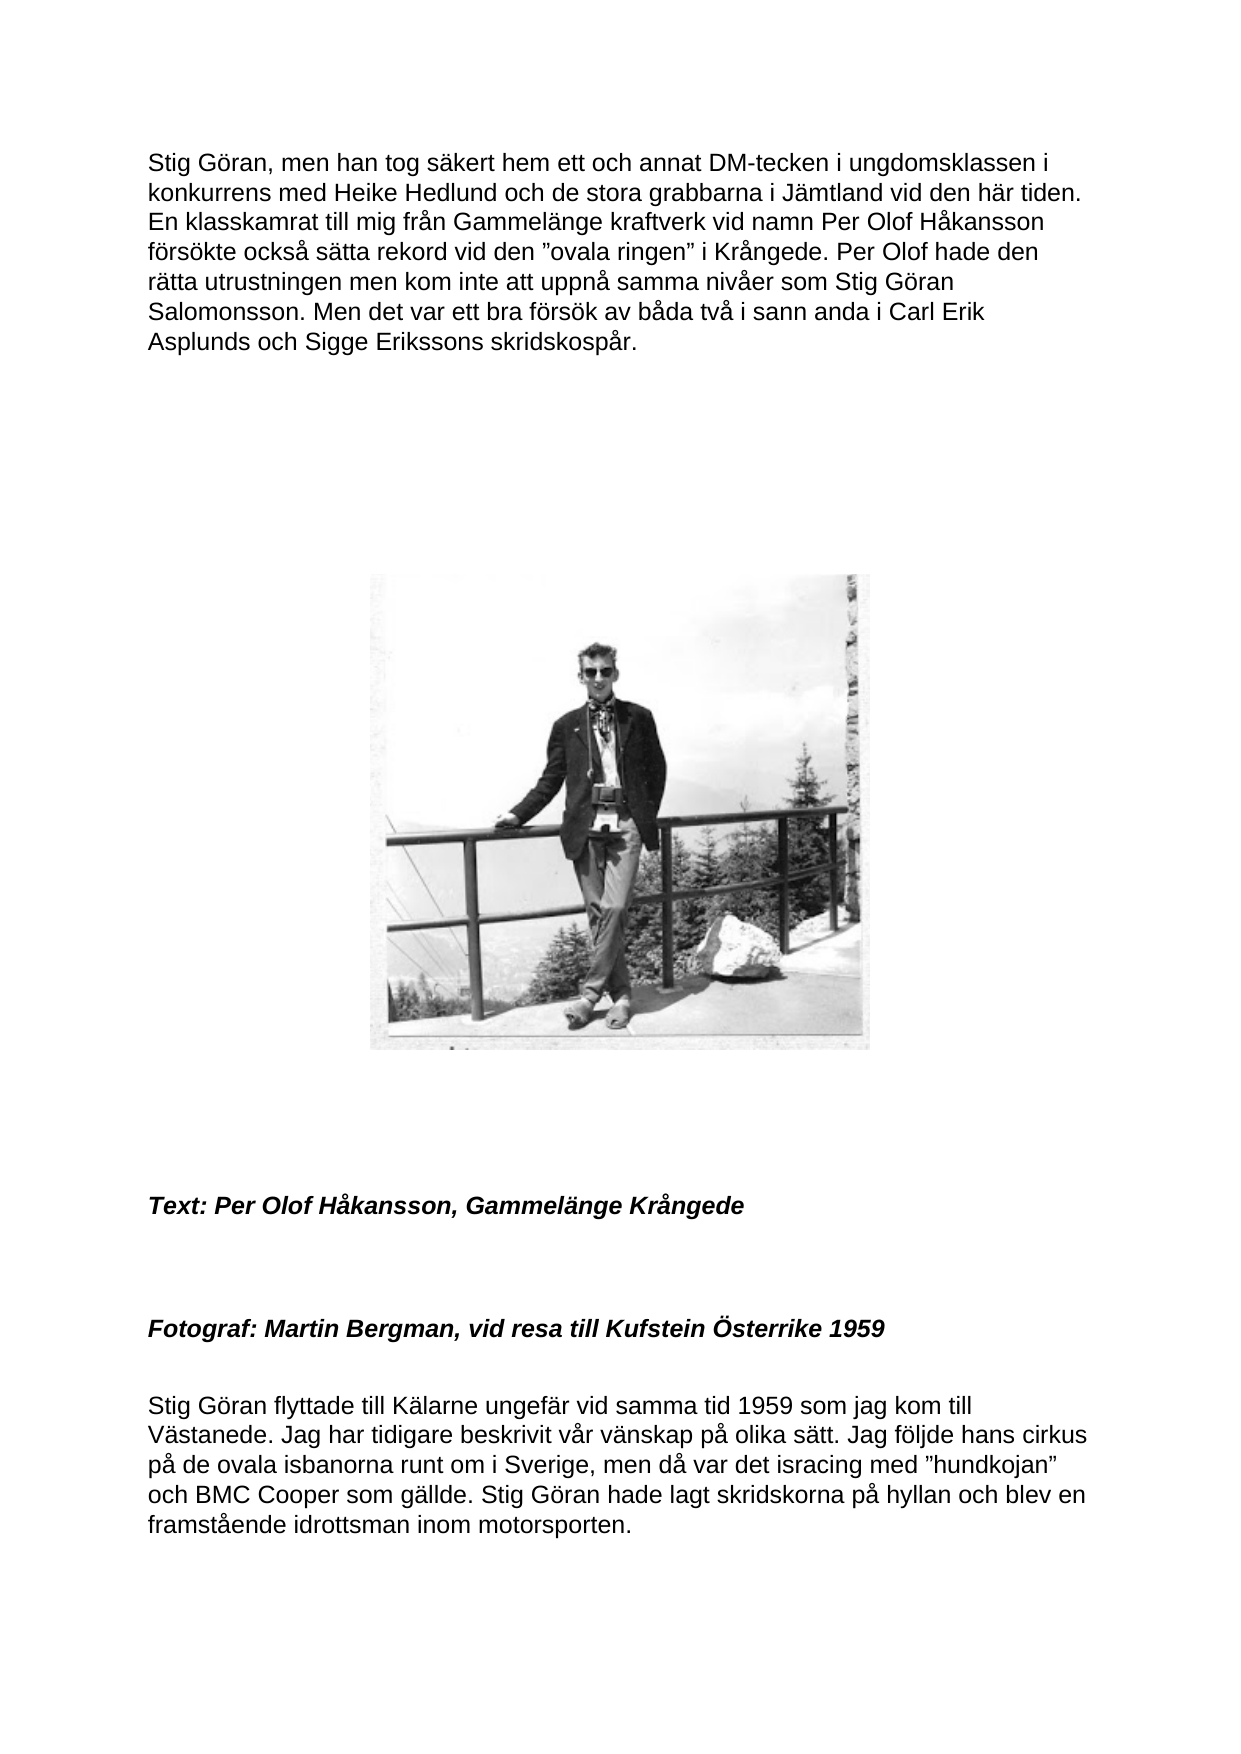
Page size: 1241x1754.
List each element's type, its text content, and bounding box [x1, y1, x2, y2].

text Text: Per Olof Håkansson, Gammelänge Krångede [148, 1191, 1093, 1220]
text Stig Göran, men han tog säkert hem ett och annat DM-tecken i ungdomsklassen i konkurrens med Heike Hedlund och de stora grabbarna i Jämtland vid den här tiden. En klasskamrat till mig från Gammelänge kraftverk vid namn Per Olof Håkansson försökte också sätta rekord vid den ”ovala ringen” i Krångede. Per Olof hade den rätta utrustningen men kom inte att uppnå samma nivåer som Stig Göran Salomonsson. Men det var ett bra försök av båda två i sann anda i Carl Erik Asplunds och Sigge Erikssons skridskospår. [148, 148, 1093, 356]
text Stig Göran flyttade till Kälarne ungefär vid samma tid 1959 som jag kom till Västanede. Jag har tidigare beskrivit vår vänskap på olika sätt. Jag följde hans cirkus på de ovala isbanorna runt om i Sverige, men då var det isracing med ”hundkojan” och BMC Cooper som gällde. Stig Göran hade lagt skridskorna på hyllan och blev en framstående idrottsman inom motorsporten. [148, 1361, 1093, 1539]
text Fotograf: Martin Bergman, vid resa till Kufstein Österrike 1959 [148, 1314, 1093, 1343]
